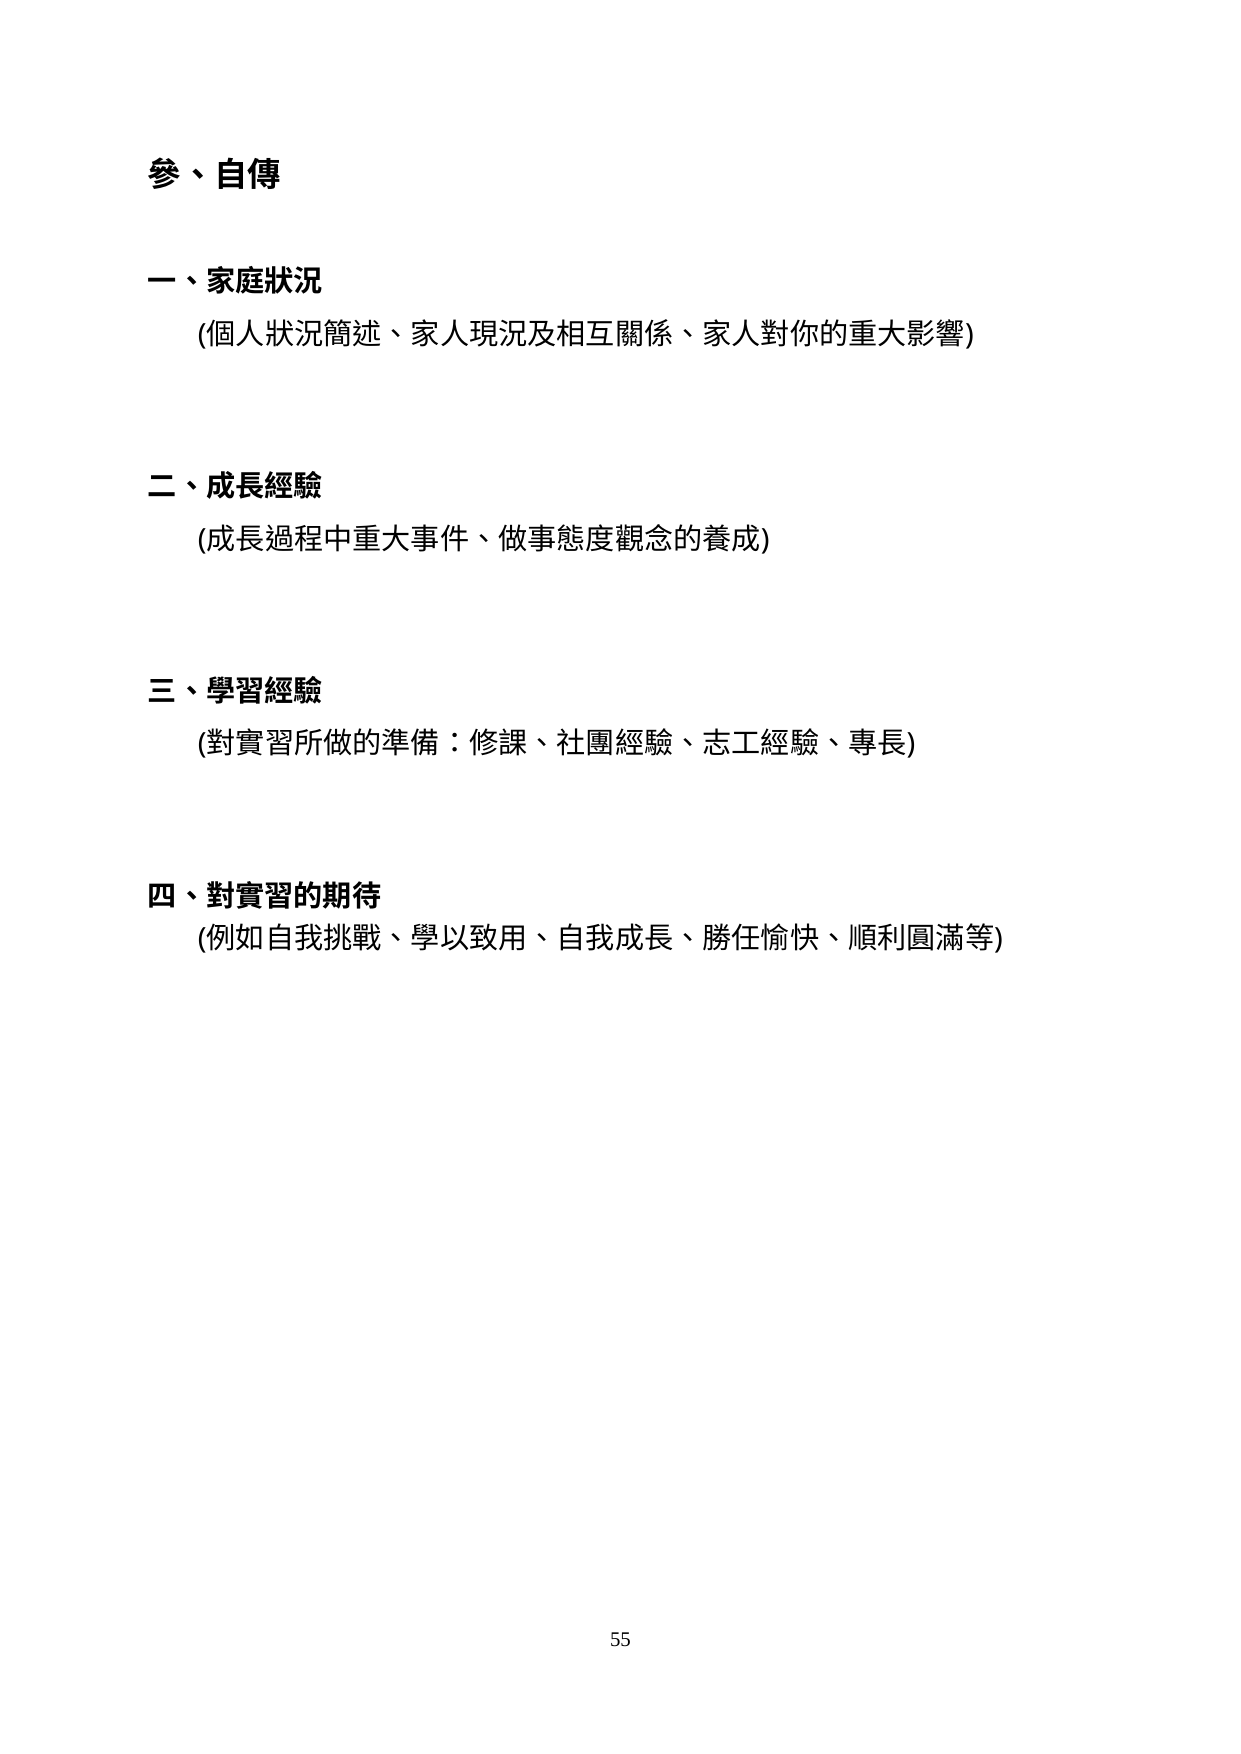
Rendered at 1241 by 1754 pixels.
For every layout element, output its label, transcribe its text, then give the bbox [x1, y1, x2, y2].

text (成長過程中重大事件、做事態度觀念的養成) [198, 515, 1092, 558]
text 三、學習經驗 [148, 667, 1092, 709]
text (對實習所做的準備：修課、社團經驗、志工經驗、專長) [198, 720, 1092, 762]
text (個人狀況簡述、家人現況及相互關係、家人對你的重大影響) [198, 310, 1092, 353]
text 四、對實習的期待 [148, 872, 1092, 914]
text 二、成長經驗 [148, 462, 1092, 505]
text (例如自我挑戰、學以致用、自我成長、勝任愉快、順利圓滿等) [198, 914, 1092, 957]
text 參、自傳 [148, 148, 1092, 196]
text 一、家庭狀況 [148, 257, 1092, 300]
